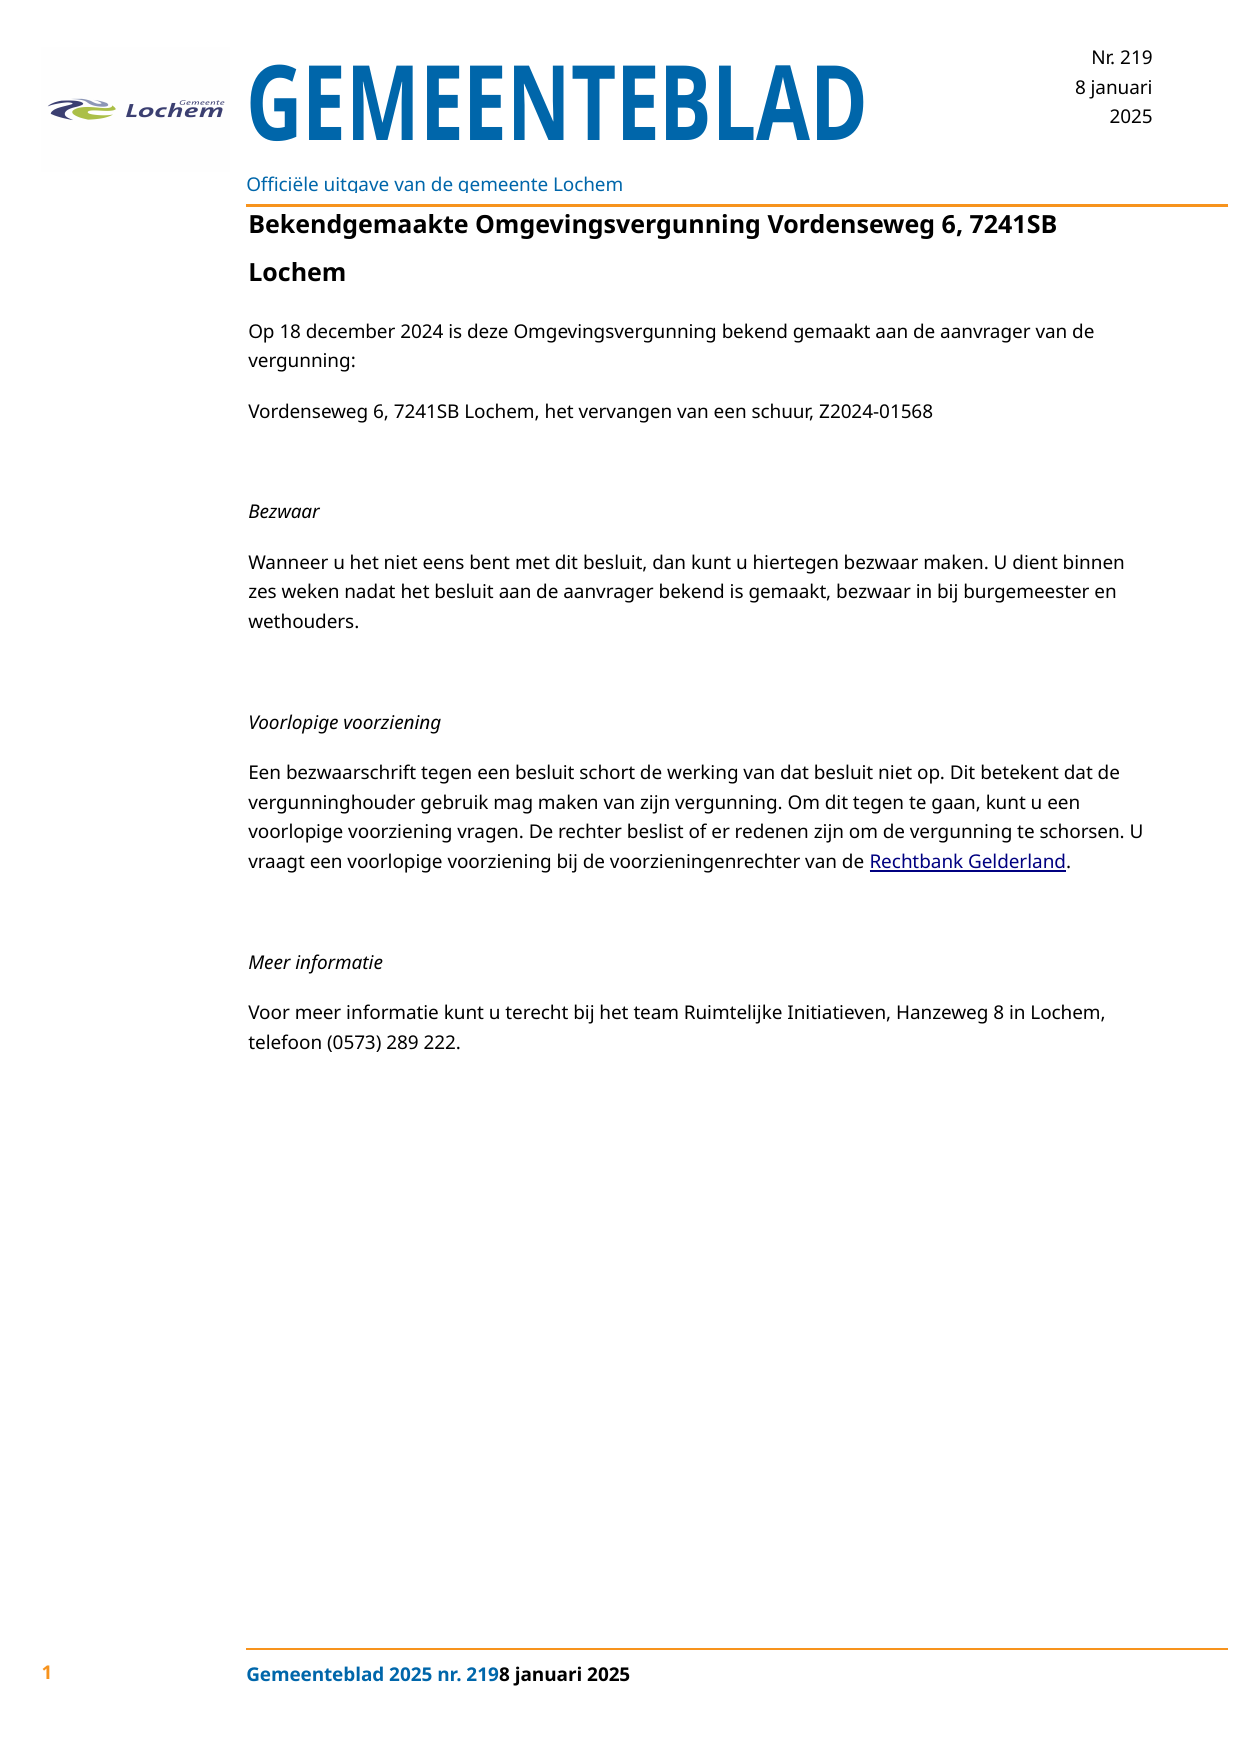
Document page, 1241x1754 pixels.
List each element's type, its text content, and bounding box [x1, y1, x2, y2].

text Vordenseweg 6, 7241SB Lochem, het vervangen van een schuur, Z2024-01568 [248, 398, 1152, 424]
text Een bezwaarschrift tegen een besluit schort de werking van dat besluit niet op. Dit betekent dat de vergunninghouder gebruik mag maken van zijn vergunning. Om dit tegen te gaan, kunt u een voorlopige voorziening vragen. De rechter beslist of er redenen zijn om de vergunning te schorsen. U vraagt een voorlopige voorziening bij de voorzieningenrechter van de Rechtbank Gelderland. [248, 759, 1152, 874]
text Wanneer u het niet eens bent met dit besluit, dan kunt u hiertegen bezwaar maken. U dient binnen zes weken nadat het besluit aan de aanvrager bekend is gemaakt, bezwaar in bij burgemeester en wethouders. [248, 549, 1152, 634]
picture [41, 47, 231, 172]
text Voor meer informatie kunt u terecht bij het team Ruimtelijke Initiatieven, Hanzeweg 8 in Lochem, telefoon (0573) 289 222. [248, 999, 1152, 1055]
text Bekendgemaakte Omgevingsvergunning Vordenseweg 6, 7241SB Lochem [248, 207, 1152, 288]
text Voorlopige voorziening [248, 709, 1152, 735]
text Bezwaar [248, 499, 1152, 524]
text Op 18 december 2024 is deze Omgevingsvergunning bekend gemaakt aan de aanvrager van de vergunning: [248, 318, 1152, 373]
text Meer informatie [248, 949, 1152, 975]
